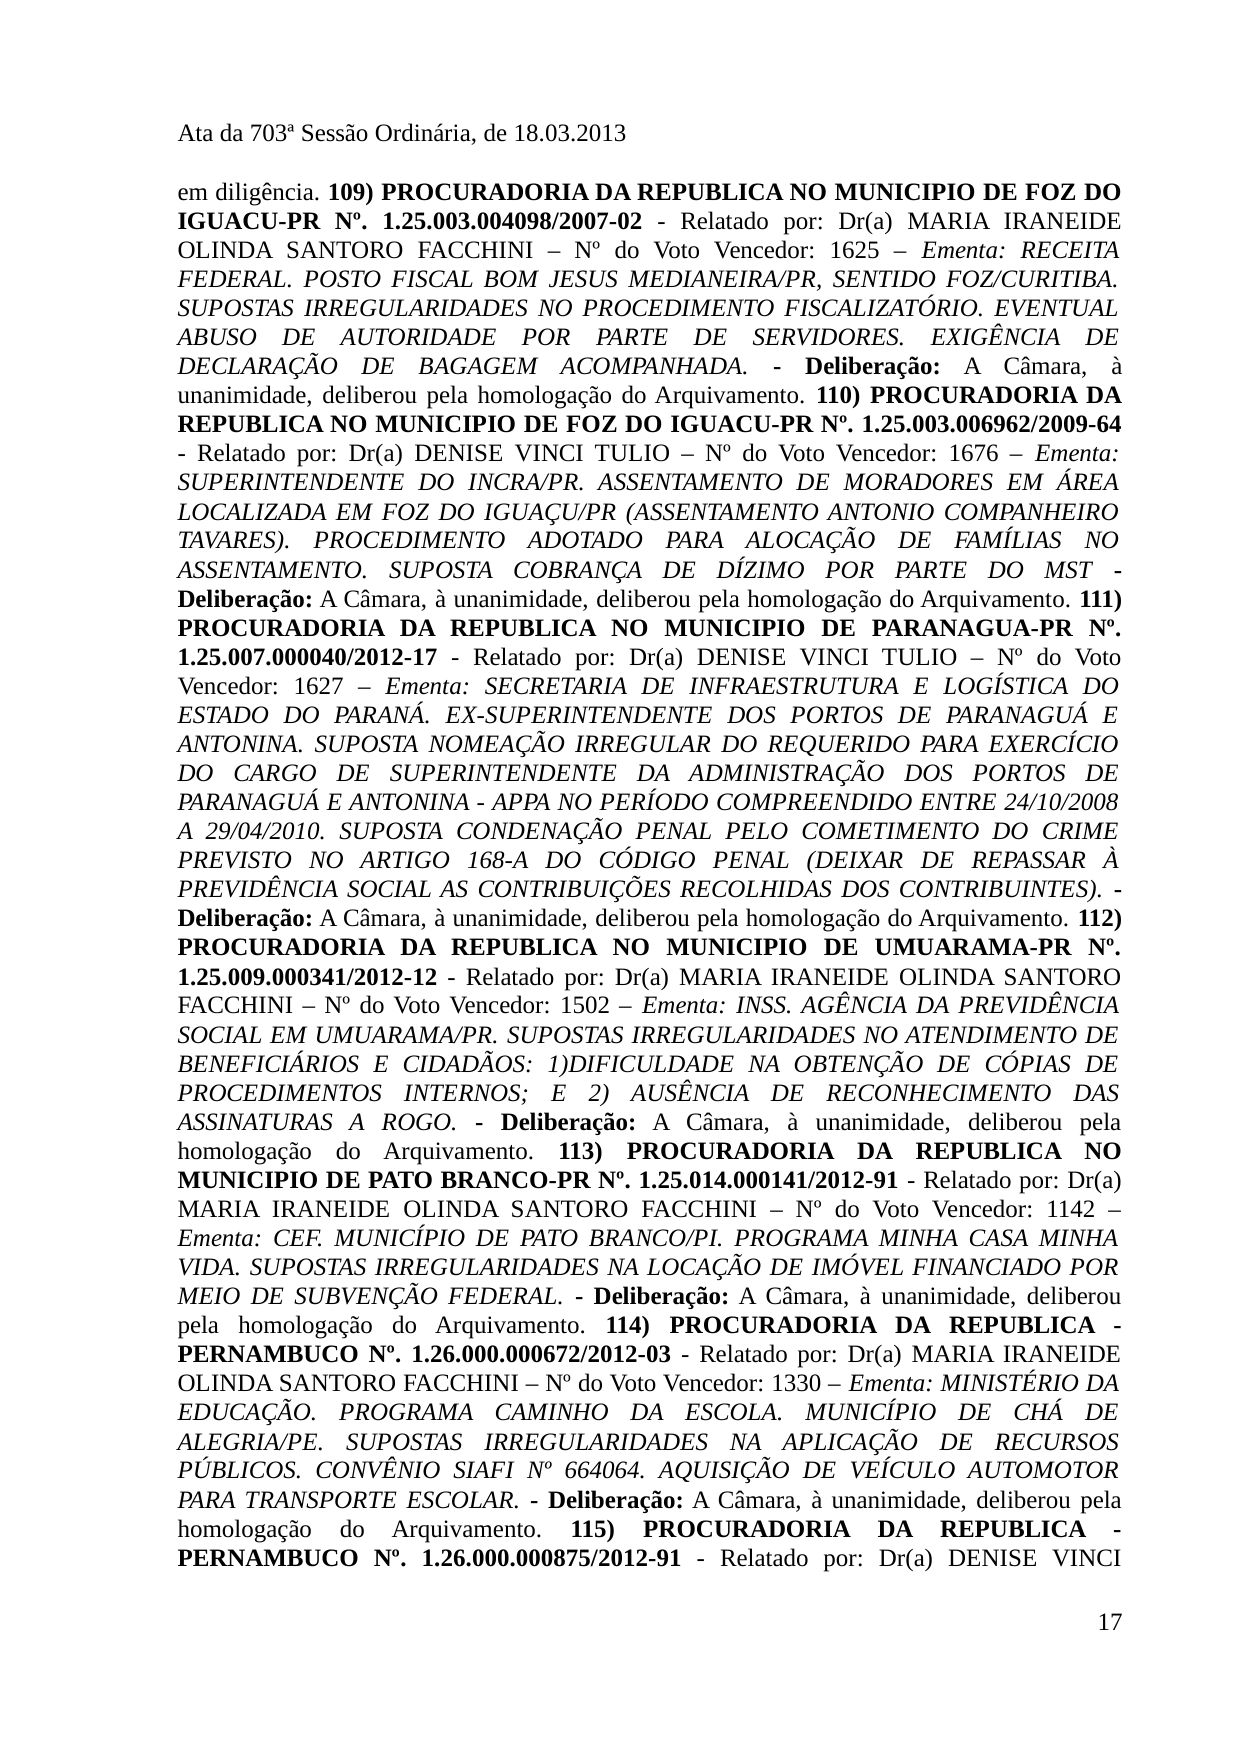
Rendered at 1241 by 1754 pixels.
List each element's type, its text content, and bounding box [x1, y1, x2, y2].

text em diligência. 109) PROCURADORIA DA REPUBLICA NO MUNICIPIO DE FOZ DO IGUACU-PR Nº. 1.25.003.004098/2007-02 - Relatado por: Dr(a) MARIA IRANEIDE OLINDA SANTORO FACCHINI – Nº do Voto Vencedor: 1625 – Ementa: RECEITA FEDERAL. POSTO FISCAL BOM JESUS MEDIANEIRA/PR, SENTIDO FOZ/CURITIBA. SUPOSTAS IRREGULARIDADES NO PROCEDIMENTO FISCALIZATÓRIO. EVENTUAL ABUSO DE AUTORIDADE POR PARTE DE SERVIDORES. EXIGÊNCIA DE DECLARAÇÃO DE BAGAGEM ACOMPANHADA. - Deliberação: A Câmara, à unanimidade, deliberou pela homologação do Arquivamento. 110) PROCURADORIA DA REPUBLICA NO MUNICIPIO DE FOZ DO IGUACU-PR Nº. 1.25.003.006962/2009-64 - Relatado por: Dr(a) DENISE VINCI TULIO – Nº do Voto Vencedor: 1676 – Ementa: SUPERINTENDENTE DO INCRA/PR. ASSENTAMENTO DE MORADORES EM ÁREA LOCALIZADA EM FOZ DO IGUAÇU/PR (ASSENTAMENTO ANTONIO COMPANHEIRO TAVARES). PROCEDIMENTO ADOTADO PARA ALOCAÇÃO DE FAMÍLIAS NO ASSENTAMENTO. SUPOSTA COBRANÇA DE DÍZIMO POR PARTE DO MST - Deliberação: A Câmara, à unanimidade, deliberou pela homologação do Arquivamento. 111) PROCURADORIA DA REPUBLICA NO MUNICIPIO DE PARANAGUA-PR Nº. 1.25.007.000040/2012-17 - Relatado por: Dr(a) DENISE VINCI TULIO – Nº do Voto Vencedor: 1627 – Ementa: SECRETARIA DE INFRAESTRUTURA E LOGÍSTICA DO ESTADO DO PARANÁ. EX-SUPERINTENDENTE DOS PORTOS DE PARANAGUÁ E ANTONINA. SUPOSTA NOMEAÇÃO IRREGULAR DO REQUERIDO PARA EXERCÍCIO DO CARGO DE SUPERINTENDENTE DA ADMINISTRAÇÃO DOS PORTOS DE PARANAGUÁ E ANTONINA - APPA NO PERÍODO COMPREENDIDO ENTRE 24/10/2008 A 29/04/2010. SUPOSTA CONDENAÇÃO PENAL PELO COMETIMENTO DO CRIME PREVISTO NO ARTIGO 168-A DO CÓDIGO PENAL (DEIXAR DE REPASSAR À PREVIDÊNCIA SOCIAL AS CONTRIBUIÇÕES RECOLHIDAS DOS CONTRIBUINTES). - Deliberação: A Câmara, à unanimidade, deliberou pela homologação do Arquivamento. 112) PROCURADORIA DA REPUBLICA NO MUNICIPIO DE UMUARAMA-PR Nº. 1.25.009.000341/2012-12 - Relatado por: Dr(a) MARIA IRANEIDE OLINDA SANTORO FACCHINI – Nº do Voto Vencedor: 1502 – Ementa: INSS. AGÊNCIA DA PREVIDÊNCIA SOCIAL EM UMUARAMA/PR. SUPOSTAS IRREGULARIDADES NO ATENDIMENTO DE BENEFICIÁRIOS E CIDADÃOS: 1)DIFICULDADE NA OBTENÇÃO DE CÓPIAS DE PROCEDIMENTOS INTERNOS; E 2) AUSÊNCIA DE RECONHECIMENTO DAS ASSINATURAS A ROGO. - Deliberação: A Câmara, à unanimidade, deliberou pela homologação do Arquivamento. 113) PROCURADORIA DA REPUBLICA NO MUNICIPIO DE PATO BRANCO-PR Nº. 1.25.014.000141/2012-91 - Relatado por: Dr(a) MARIA IRANEIDE OLINDA SANTORO FACCHINI – Nº do Voto Vencedor: 1142 – Ementa: CEF. MUNICÍPIO DE PATO BRANCO/PI. PROGRAMA MINHA CASA MINHA VIDA. SUPOSTAS IRREGULARIDADES NA LOCAÇÃO DE IMÓVEL FINANCIADO POR MEIO DE SUBVENÇÃO FEDERAL. - Deliberação: A Câmara, à unanimidade, deliberou pela homologação do Arquivamento. 114) PROCURADORIA DA REPUBLICA - PERNAMBUCO Nº. 1.26.000.000672/2012-03 - Relatado por: Dr(a) MARIA IRANEIDE OLINDA SANTORO FACCHINI – Nº do Voto Vencedor: 1330 – Ementa: MINISTÉRIO DA EDUCAÇÃO. PROGRAMA CAMINHO DA ESCOLA. MUNICÍPIO DE CHÁ DE ALEGRIA/PE. SUPOSTAS IRREGULARIDADES NA APLICAÇÃO DE RECURSOS PÚBLICOS. CONVÊNIO SIAFI Nº 664064. AQUISIÇÃO DE VEÍCULO AUTOMOTOR PARA TRANSPORTE ESCOLAR. - Deliberação: A Câmara, à unanimidade, deliberou pela homologação do Arquivamento. 115) PROCURADORIA DA REPUBLICA - PERNAMBUCO Nº. 1.26.000.000875/2012-91 - Relatado por: Dr(a) DENISE VINCI [177, 177, 1122, 1572]
